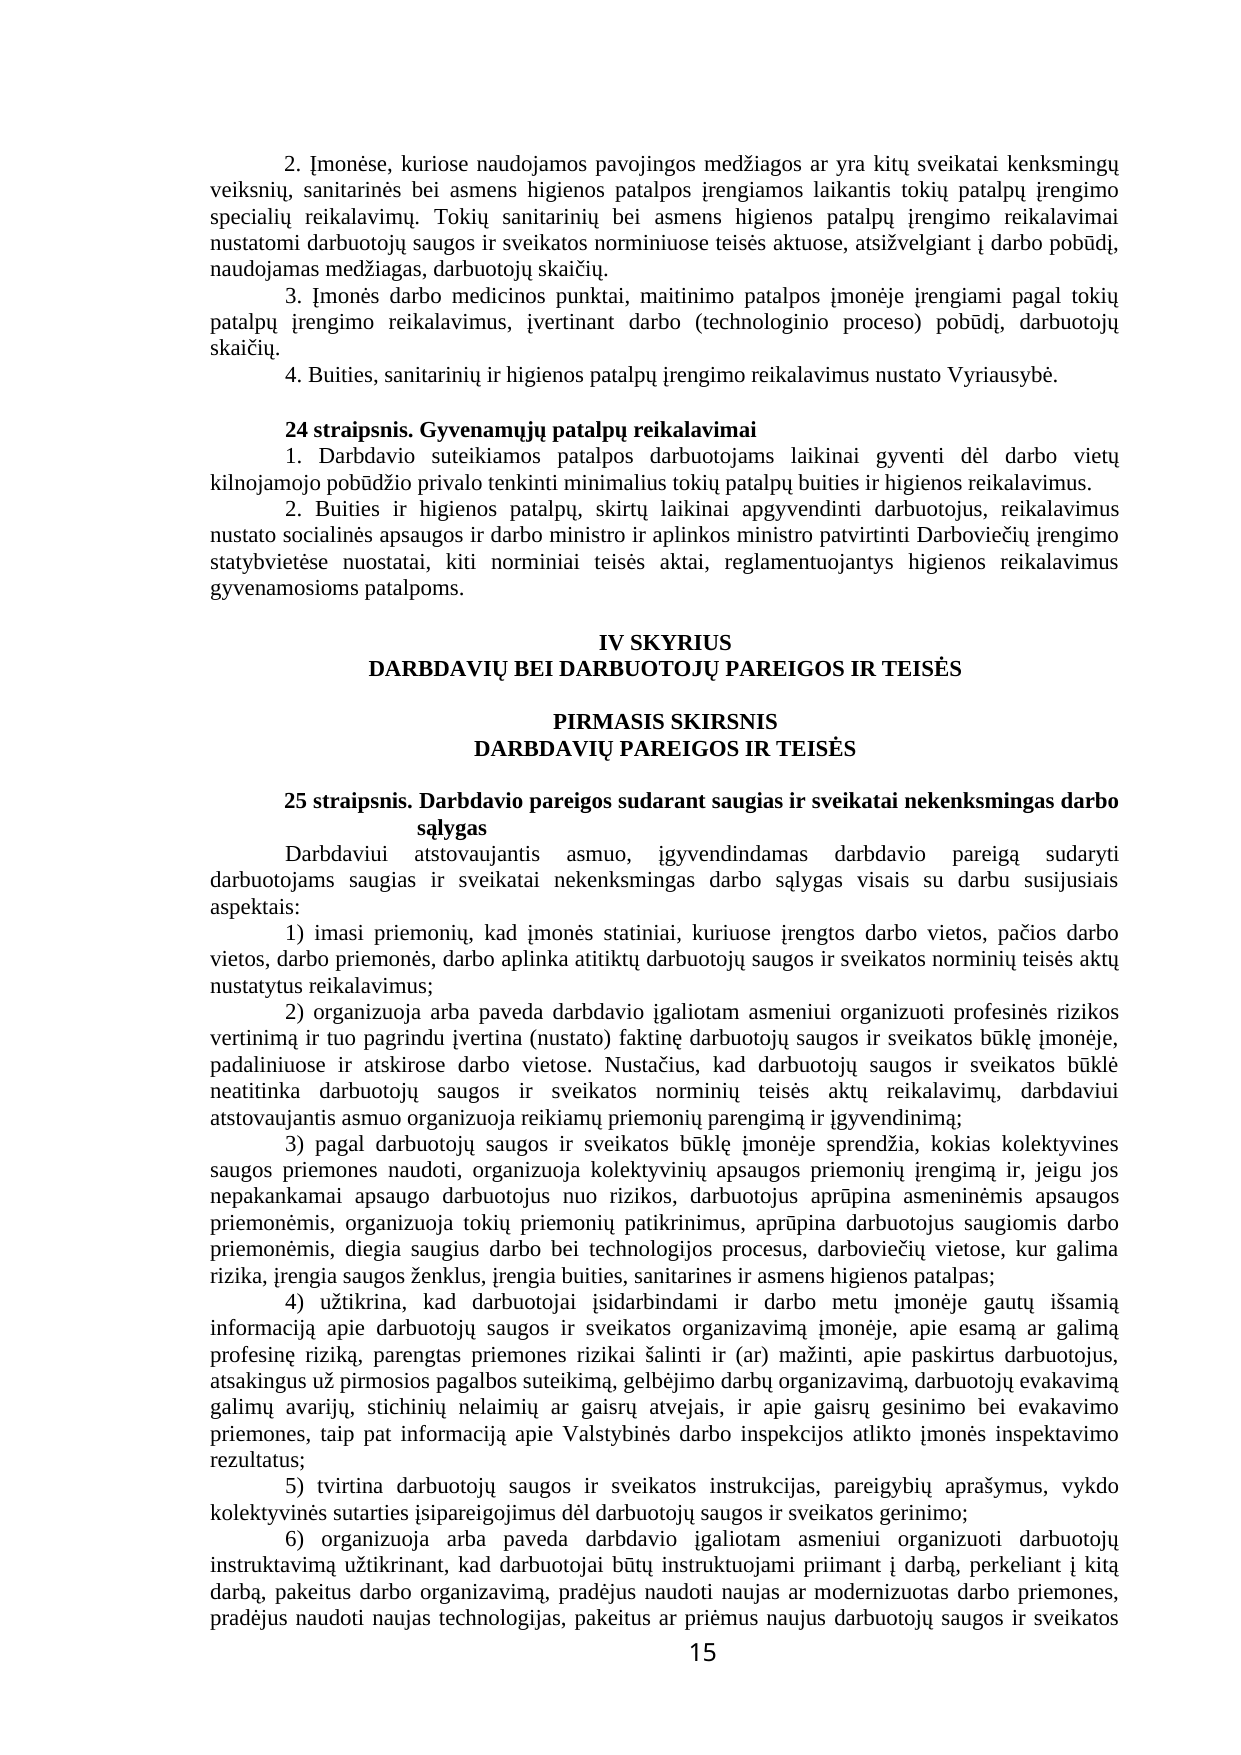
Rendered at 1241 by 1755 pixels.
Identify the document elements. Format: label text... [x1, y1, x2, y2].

text DARBDAVIŲ BEI DARBUOTOJŲ PAREIGOS IR TEISĖS [210, 656, 1120, 682]
text Darbdaviui atstovaujantis asmuo, įgyvendindamas darbdavio pareigą sudaryti darbuotojams saugias ir sveikatai nekenksmingas darbo sąlygas visais su darbu susijusiais aspektais: [210, 840, 1120, 919]
text 6) organizuoja arba paveda darbdavio įgaliotam asmeniui organizuoti darbuotojų instruktavimą užtikrinant, kad darbuotojai būtų instruktuojami priimant į darbą, perkeliant į kitą darbą, pakeitus darbo organizavimą, pradėjus naudoti naujas ar modernizuotas darbo priemones, pradėjus naudoti naujas technologijas, pakeitus ar priėmus naujus darbuotojų saugos ir sveikatos [210, 1525, 1120, 1631]
text 2. Buities ir higienos patalpų, skirtų laikinai apgyvendinti darbuotojus, reikalavimus nustato socialinės apsaugos ir darbo ministro ir aplinkos ministro patvirtinti Darboviečių įrengimo statybvietėse nuostatai, kiti norminiai teisės aktai, reglamentuojantys higienos reikalavimus gyvenamosioms patalpoms. [210, 495, 1120, 600]
text 4. Buities, sanitarinių ir higienos patalpų įrengimo reikalavimus nustato Vyriausybė. [210, 361, 1120, 387]
text 3) pagal darbuotojų saugos ir sveikatos būklę įmonėje sprendžia, kokias kolektyvines saugos priemones naudoti, organizuoja kolektyvinių apsaugos priemonių įrengimą ir, jeigu jos nepakankamai apsaugo darbuotojus nuo rizikos, darbuotojus aprūpina asmeninėmis apsaugos priemonėmis, organizuoja tokių priemonių patikrinimus, aprūpina darbuotojus saugiomis darbo priemonėmis, diegia saugius darbo bei technologijos procesus, darboviečių vietose, kur galima rizika, įrengia saugos ženklus, įrengia buities, sanitarines ir asmens higienos patalpas; [210, 1130, 1120, 1288]
text 1) imasi priemonių, kad įmonės statiniai, kuriuose įrengtos darbo vietos, pačios darbo vietos, darbo priemonės, darbo aplinka atitiktų darbuotojų saugos ir sveikatos norminių teisės aktų nustatytus reikalavimus; [210, 919, 1120, 998]
text 4) užtikrina, kad darbuotojai įsidarbindami ir darbo metu įmonėje gautų išsamią informaciją apie darbuotojų saugos ir sveikatos organizavimą įmonėje, apie esamą ar galimą profesinę riziką, parengtas priemones rizikai šalinti ir (ar) mažinti, apie paskirtus darbuotojus, atsakingus už pirmosios pagalbos suteikimą, gelbėjimo darbų organizavimą, darbuotojų evakavimą galimų avarijų, stichinių nelaimių ar gaisrų atvejais, ir apie gaisrų gesinimo bei evakavimo priemones, taip pat informaciją apie Valstybinės darbo inspekcijos atlikto įmonės inspektavimo rezultatus; [210, 1288, 1120, 1472]
text 24 straipsnis. Gyvenamųjų patalpų reikalavimai [210, 416, 1120, 442]
text 5) tvirtina darbuotojų saugos ir sveikatos instrukcijas, pareigybių aprašymus, vykdo kolektyvinės sutarties įsipareigojimus dėl darbuotojų saugos ir sveikatos gerinimo; [210, 1472, 1120, 1525]
text 2) organizuoja arba paveda darbdavio įgaliotam asmeniui organizuoti profesinės rizikos vertinimą ir tuo pagrindu įvertina (nustato) faktinę darbuotojų saugos ir sveikatos būklę įmonėje, padaliniuose ir atskirose darbo vietose. Nustačius, kad darbuotojų saugos ir sveikatos būklė neatitinka darbuotojų saugos ir sveikatos norminių teisės aktų reikalavimų, darbdaviui atstovaujantis asmuo organizuoja reikiamų priemonių parengimą ir įgyvendinimą; [210, 998, 1120, 1130]
text 25 straipsnis. Darbdavio pareigos sudarant saugias ir sveikatai nekenksmingas darbo sąlygas [284, 787, 1120, 840]
text 3. Įmonės darbo medicinos punktai, maitinimo patalpos įmonėje įrengiami pagal tokių patalpų įrengimo reikalavimus, įvertinant darbo (technologinio proceso) pobūdį, darbuotojų skaičių. [210, 282, 1120, 361]
text DARBDAVIŲ PAREIGOS IR TEISĖS [210, 734, 1120, 761]
text 1. Darbdavio suteikiamos patalpos darbuotojams laikinai gyventi dėl darbo vietų kilnojamojo pobūdžio privalo tenkinti minimalius tokių patalpų buities ir higienos reikalavimus. [210, 442, 1120, 495]
text IV SKYRIUS [210, 629, 1120, 656]
text PIRMASIS SKIRSNIS [210, 708, 1120, 734]
text 2. Įmonėse, kuriose naudojamos pavojingos medžiagos ar yra kitų sveikatai kenksmingų veiksnių, sanitarinės bei asmens higienos patalpos įrengiamos laikantis tokių patalpų įrengimo specialių reikalavimų. Tokių sanitarinių bei asmens higienos patalpų įrengimo reikalavimai nustatomi darbuotojų saugos ir sveikatos norminiuose teisės aktuose, atsižvelgiant į darbo pobūdį, naudojamas medžiagas, darbuotojų skaičių. [210, 150, 1120, 282]
